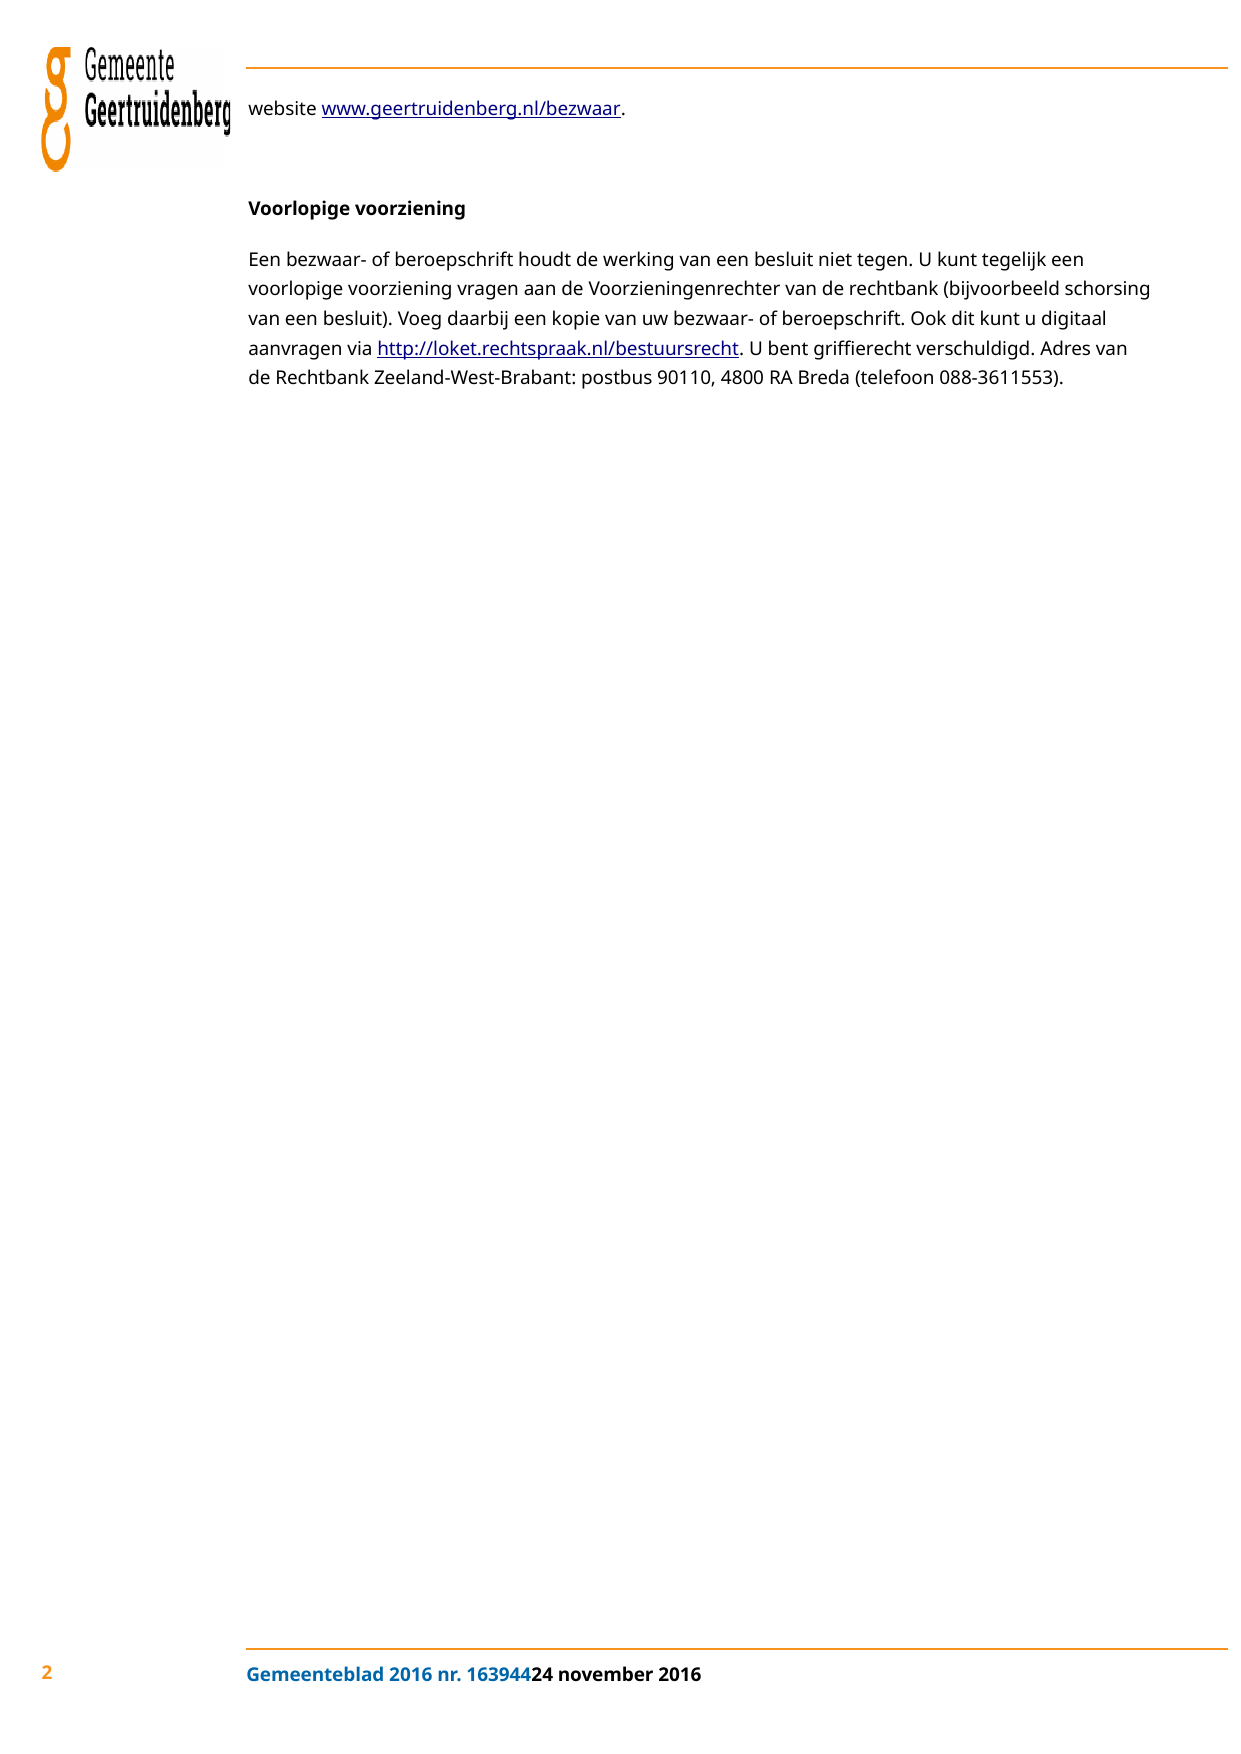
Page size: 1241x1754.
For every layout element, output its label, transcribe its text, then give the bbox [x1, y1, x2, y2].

text Een bezwaar- of beroepschrift houdt de werking van een besluit niet tegen. U kunt tegelijk een voorlopige voorziening vragen aan de Voorzieningenrechter van de rechtbank (bijvoorbeeld schorsing van een besluit). Voeg daarbij een kopie van uw bezwaar- of beroepschrift. Ook dit kunt u digitaal aanvragen via http://loket.rechtspraak.nl/bestuursrecht. U bent griffierecht verschuldigd. Adres van de Rechtbank Zeeland-West-Brabant: postbus 90110, 4800 RA Breda (telefoon 088-3611553). [248, 246, 1152, 390]
text website www.geertruidenberg.nl/bezwaar. [248, 95, 1152, 121]
picture [41, 47, 231, 172]
text Voorlopige voorziening [248, 196, 1152, 221]
